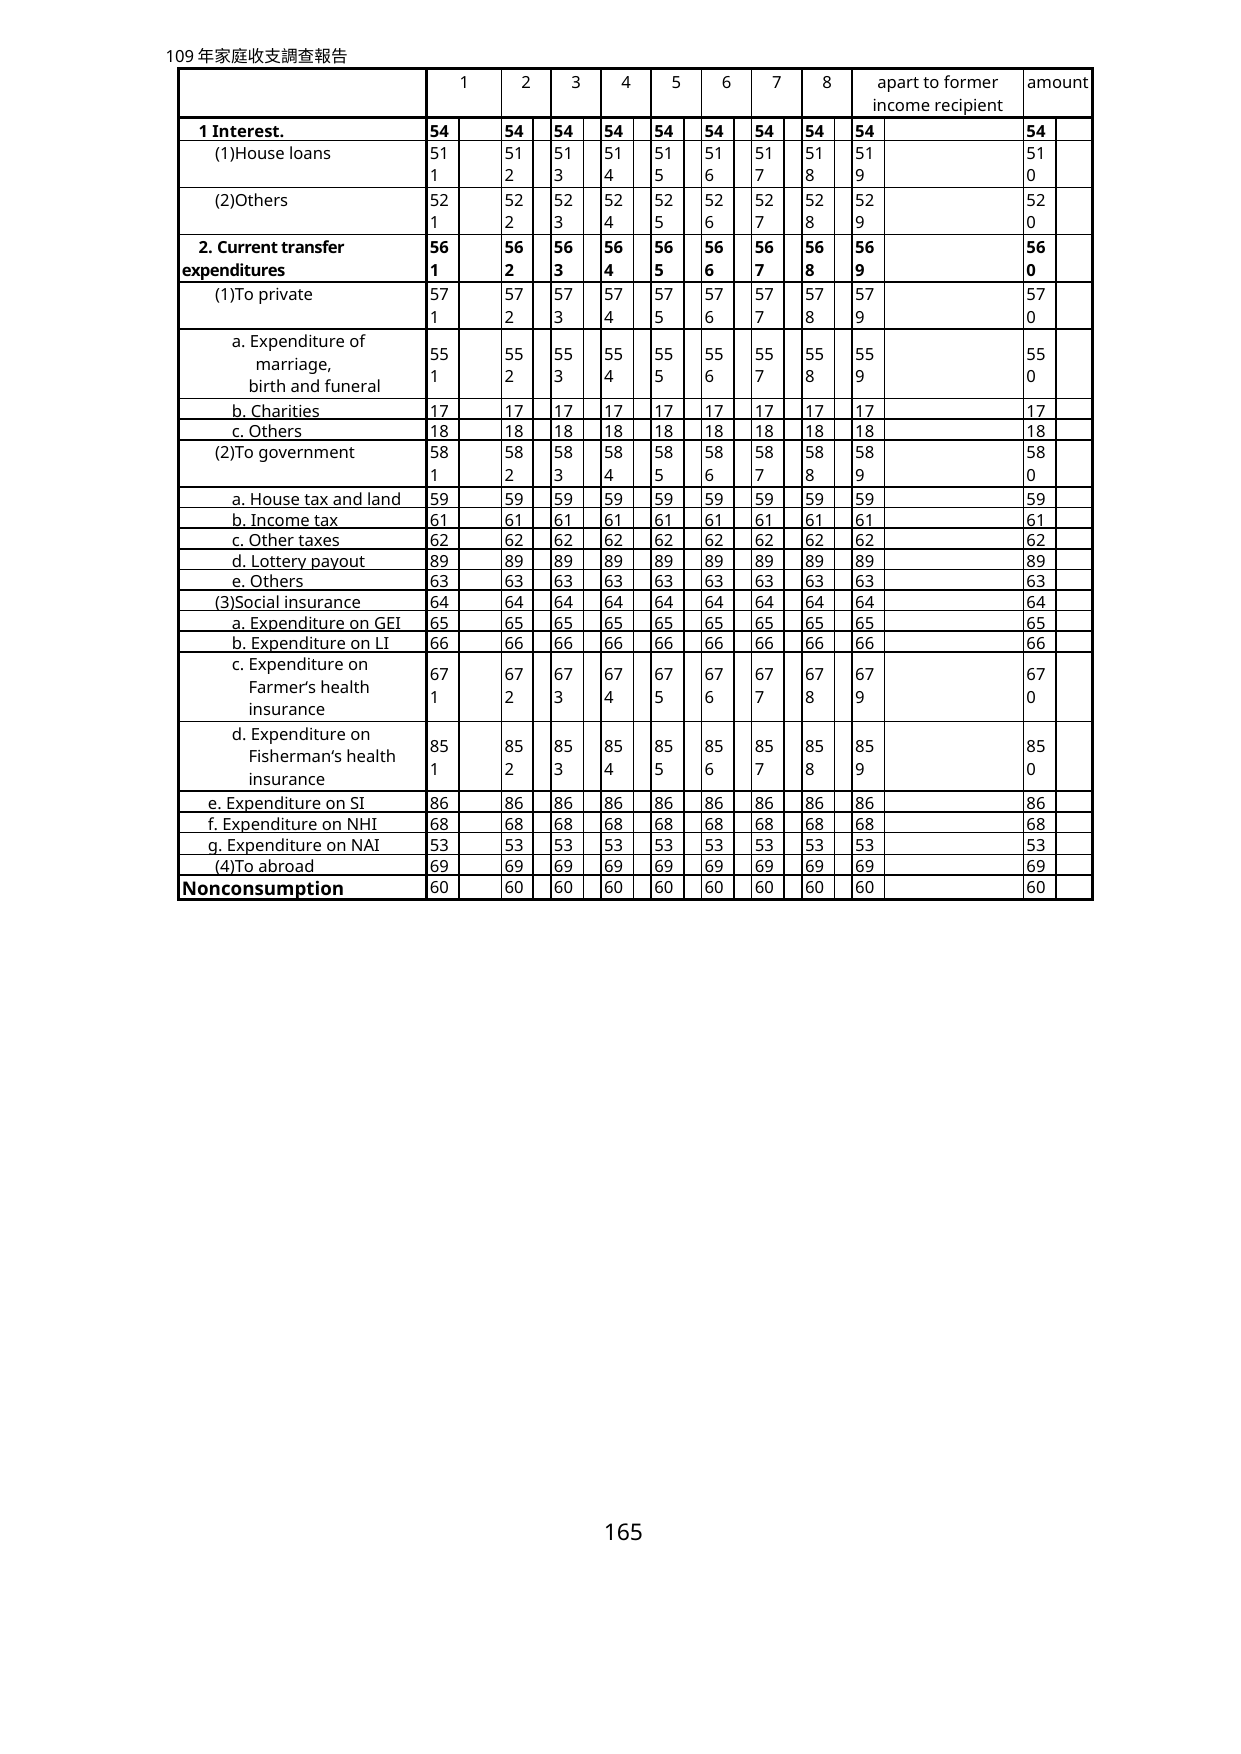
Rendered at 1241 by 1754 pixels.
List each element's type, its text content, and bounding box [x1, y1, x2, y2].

table_cell 595 [652, 488, 683, 507]
table_cell 675 [652, 653, 683, 721]
table_cell [460, 550, 501, 568]
table_cell 571 [428, 283, 458, 328]
table_cell [785, 611, 801, 630]
table_cell c. Others [180, 420, 425, 439]
table_cell [460, 570, 501, 589]
table_cell 698 [803, 855, 834, 874]
table_cell [634, 632, 650, 651]
table_cell 656 [702, 611, 733, 630]
table_cell [534, 876, 550, 898]
table_cell 584 [602, 441, 633, 486]
table_cell [634, 399, 650, 418]
table_cell [835, 119, 851, 140]
table_cell [785, 632, 801, 651]
table_header 4 [602, 70, 650, 116]
table_cell 536 [702, 833, 733, 853]
table_cell 640 [1024, 591, 1055, 610]
table_cell [735, 611, 751, 630]
table_cell 868 [803, 792, 834, 811]
table_cell [735, 441, 751, 486]
table_cell 648 [803, 591, 834, 610]
table_cell 865 [652, 792, 683, 811]
table_cell 853 [552, 722, 583, 790]
table_cell [685, 570, 701, 589]
table_cell 593 [552, 488, 583, 507]
table_cell 633 [552, 570, 583, 589]
table_cell 179 [853, 399, 884, 418]
table_cell 621 [428, 529, 458, 548]
table_cell 1 Interest. [180, 119, 425, 140]
table_cell [785, 441, 801, 486]
table_cell 510 [1024, 141, 1055, 187]
table_cell [685, 855, 701, 874]
table_cell [835, 441, 851, 486]
table_cell 894 [602, 550, 633, 568]
table_cell [634, 611, 650, 630]
table_cell [460, 876, 501, 898]
table_cell [685, 420, 701, 439]
table_cell [634, 722, 650, 790]
table_cell 531 [428, 833, 458, 853]
table_cell 862 [502, 792, 532, 811]
table_cell [885, 119, 1023, 140]
table_cell 577 [752, 283, 783, 328]
table_cell 566 [702, 235, 733, 281]
table_cell 689 [853, 813, 884, 832]
table_cell 625 [652, 529, 683, 548]
table_cell [584, 792, 600, 811]
table_cell 608 [803, 876, 834, 898]
table_cell 857 [752, 722, 783, 790]
table_cell [685, 141, 701, 187]
table_cell [584, 833, 600, 853]
table_cell [785, 653, 801, 721]
table_cell 559 [853, 330, 884, 398]
table_cell (2)To government [180, 441, 425, 486]
table_cell [735, 653, 751, 721]
table_cell 171 [428, 399, 458, 418]
table_cell [835, 330, 851, 398]
table_cell 520 [1024, 188, 1055, 234]
table_cell [1057, 550, 1091, 568]
table_cell 636 [702, 570, 733, 589]
table_cell [885, 833, 1023, 853]
table_cell [835, 235, 851, 281]
table_cell [835, 188, 851, 234]
table_cell [835, 792, 851, 811]
table_cell 690 [1024, 855, 1055, 874]
table_cell [685, 722, 701, 790]
table_header apart to former income recipient [853, 70, 1023, 116]
table_cell 649 [853, 591, 884, 610]
table_cell 522 [502, 188, 532, 234]
table_cell [735, 855, 751, 874]
table_cell 174 [602, 399, 633, 418]
table_cell [735, 119, 751, 140]
table_cell [1057, 441, 1091, 486]
table_cell 177 [752, 399, 783, 418]
table_cell [785, 833, 801, 853]
table_cell 572 [502, 283, 532, 328]
table_cell [1057, 611, 1091, 630]
table_cell [735, 570, 751, 589]
table_cell 560 [1024, 235, 1055, 281]
table_cell [460, 119, 501, 140]
table_cell 545 [652, 119, 683, 140]
table_cell [584, 855, 600, 874]
table_cell 553 [552, 330, 583, 398]
table_cell [735, 529, 751, 548]
table_cell 570 [1024, 283, 1055, 328]
table_cell 864 [602, 792, 633, 811]
table_cell [785, 570, 801, 589]
table_cell 518 [803, 141, 834, 187]
table_cell [835, 488, 851, 507]
table_cell [1057, 188, 1091, 234]
table_cell [534, 833, 550, 853]
table_cell 529 [853, 188, 884, 234]
table_cell 515 [652, 141, 683, 187]
table_cell [460, 420, 501, 439]
table_cell 619 [853, 508, 884, 527]
table_header 2 [502, 70, 550, 116]
table_cell [885, 529, 1023, 548]
table_cell (1)To private [180, 283, 425, 328]
table_cell a. House tax and land tax [180, 488, 425, 507]
table_cell 549 [853, 119, 884, 140]
table_cell 598 [803, 488, 834, 507]
table_cell [584, 813, 600, 832]
table_cell a. Expenditure on GEI [180, 611, 425, 630]
table_cell [584, 611, 600, 630]
table_cell 611 [428, 508, 458, 527]
table_cell 538 [803, 833, 834, 853]
table_cell [634, 141, 650, 187]
table_cell [584, 235, 600, 281]
table_cell [835, 855, 851, 874]
table_cell e. Others [180, 570, 425, 589]
table_cell [785, 283, 801, 328]
table_cell [785, 550, 801, 568]
table_cell 552 [502, 330, 532, 398]
table_cell 569 [853, 235, 884, 281]
table_cell 544 [602, 119, 633, 140]
table_cell 521 [428, 188, 458, 234]
table_cell 185 [652, 420, 683, 439]
table_cell 176 [702, 399, 733, 418]
table_cell 181 [428, 420, 458, 439]
table_cell [634, 813, 650, 832]
table_cell 527 [752, 188, 783, 234]
table_cell 654 [602, 611, 633, 630]
table_cell 855 [652, 722, 683, 790]
table_cell [785, 420, 801, 439]
table_cell 634 [602, 570, 633, 589]
table_cell 678 [803, 653, 834, 721]
table_cell [885, 550, 1023, 568]
table_cell [885, 283, 1023, 328]
table_cell [885, 188, 1023, 234]
table_cell [460, 141, 501, 187]
table_cell 637 [752, 570, 783, 589]
table_cell [1057, 529, 1091, 548]
table_cell [835, 833, 851, 853]
table_cell 685 [652, 813, 683, 832]
table_cell [685, 611, 701, 630]
table_cell 558 [803, 330, 834, 398]
table_cell 635 [652, 570, 683, 589]
table_cell 575 [652, 283, 683, 328]
table_cell 582 [502, 441, 532, 486]
table_cell [584, 119, 600, 140]
table_cell [885, 876, 1023, 898]
table_cell 646 [702, 591, 733, 610]
table_cell [460, 833, 501, 853]
table_cell c. Other taxes [180, 529, 425, 548]
table_cell 568 [803, 235, 834, 281]
table_cell 674 [602, 653, 633, 721]
table_cell 651 [428, 611, 458, 630]
table_cell 673 [552, 653, 583, 721]
table_cell [885, 399, 1023, 418]
table_cell 662 [502, 632, 532, 651]
table_cell 173 [552, 399, 583, 418]
table_cell 631 [428, 570, 458, 589]
table_cell 650 [1024, 611, 1055, 630]
table_cell 658 [803, 611, 834, 630]
table_cell [785, 722, 801, 790]
table_cell d. Expenditure on Fisher­man‘s health insurance [180, 722, 425, 790]
table_cell 607 [752, 876, 783, 898]
table_cell 677 [752, 653, 783, 721]
table_cell [735, 813, 751, 832]
table_cell [885, 591, 1023, 610]
table_cell [835, 508, 851, 527]
table_cell [785, 188, 801, 234]
table_cell 573 [552, 283, 583, 328]
table_cell 697 [752, 855, 783, 874]
table_cell [534, 141, 550, 187]
table_cell 617 [752, 508, 783, 527]
table_cell [885, 813, 1023, 832]
table_cell (4)To abroad [180, 855, 425, 874]
table_cell 614 [602, 508, 633, 527]
table_cell 663 [552, 632, 583, 651]
table_cell 686 [702, 813, 733, 832]
table_cell 684 [602, 813, 633, 832]
table_cell 622 [502, 529, 532, 548]
table_cell [785, 792, 801, 811]
table_cell [835, 141, 851, 187]
table_cell [885, 508, 1023, 527]
table_cell (2)Others [180, 188, 425, 234]
table_cell 665 [652, 632, 683, 651]
table_cell 587 [752, 441, 783, 486]
table_cell 672 [502, 653, 532, 721]
table_header 6 [702, 70, 751, 116]
table_cell [735, 833, 751, 853]
table_cell [685, 550, 701, 568]
table_cell [460, 330, 501, 398]
table_cell [685, 529, 701, 548]
table_cell [835, 611, 851, 630]
table_cell [735, 876, 751, 898]
table_cell 599 [853, 488, 884, 507]
table_cell [634, 330, 650, 398]
table_cell 866 [702, 792, 733, 811]
table_cell [634, 792, 650, 811]
table_cell 601 [428, 876, 458, 898]
table_cell g. Expenditure on NAI [180, 833, 425, 853]
table_cell [885, 441, 1023, 486]
table_cell [885, 330, 1023, 398]
table_cell 859 [853, 722, 884, 790]
table_cell 891 [428, 550, 458, 568]
table_cell 534 [602, 833, 633, 853]
table_cell [835, 722, 851, 790]
table_cell 652 [502, 611, 532, 630]
table_cell [885, 141, 1023, 187]
table_cell [584, 653, 600, 721]
table_cell 688 [803, 813, 834, 832]
table_cell 669 [853, 632, 884, 651]
table_cell [785, 591, 801, 610]
table_cell 699 [853, 855, 884, 874]
table_cell 627 [752, 529, 783, 548]
table_cell 547 [752, 119, 783, 140]
table_cell [835, 550, 851, 568]
table_cell [584, 420, 600, 439]
table_cell [685, 813, 701, 832]
table_cell [460, 611, 501, 630]
table_cell 858 [803, 722, 834, 790]
table_cell 893 [552, 550, 583, 568]
table_cell 612 [502, 508, 532, 527]
table_cell [835, 529, 851, 548]
table_cell [534, 570, 550, 589]
table_cell [634, 833, 650, 853]
table_cell [1057, 855, 1091, 874]
table_cell 513 [552, 141, 583, 187]
table_cell 626 [702, 529, 733, 548]
table_cell [785, 508, 801, 527]
table_cell 578 [803, 283, 834, 328]
table_cell 180 [1024, 420, 1055, 439]
table_cell [835, 876, 851, 898]
table_cell [885, 855, 1023, 874]
table_cell [885, 570, 1023, 589]
table_cell [785, 488, 801, 507]
table_cell 615 [652, 508, 683, 527]
table_cell c. Expenditure on Farmer‘s health insurance [180, 653, 425, 721]
table_cell 643 [552, 591, 583, 610]
table_cell [634, 855, 650, 874]
table_cell 574 [602, 283, 633, 328]
table_cell [735, 283, 751, 328]
table_cell [534, 188, 550, 234]
table_cell Nonconsumption expenditure [180, 876, 425, 898]
table_cell 594 [602, 488, 633, 507]
table_cell 851 [428, 722, 458, 790]
table_cell [785, 529, 801, 548]
table_cell 581 [428, 441, 458, 486]
table_cell 852 [502, 722, 532, 790]
table_cell 899 [853, 550, 884, 568]
table_cell 854 [602, 722, 633, 790]
table_cell 186 [702, 420, 733, 439]
table_cell 523 [552, 188, 583, 234]
table_cell [584, 441, 600, 486]
table_cell [584, 876, 600, 898]
table_cell b. Charities [180, 399, 425, 418]
table_cell [685, 632, 701, 651]
table_cell [835, 420, 851, 439]
table_cell 550 [1024, 330, 1055, 398]
table_cell 602 [502, 876, 532, 898]
table_cell [460, 188, 501, 234]
table_cell [735, 488, 751, 507]
table_cell [534, 420, 550, 439]
table_cell [785, 855, 801, 874]
table_cell d. Lottery payout [180, 550, 425, 568]
table_cell [460, 441, 501, 486]
table_cell 620 [1024, 529, 1055, 548]
table_cell b. Income tax [180, 508, 425, 527]
table_cell 519 [853, 141, 884, 187]
table_cell [735, 632, 751, 651]
table_cell [460, 813, 501, 832]
table_cell [584, 550, 600, 568]
table_cell 596 [702, 488, 733, 507]
table_cell [1057, 722, 1091, 790]
table_cell 890 [1024, 550, 1055, 568]
table_cell 592 [502, 488, 532, 507]
table_cell 664 [602, 632, 633, 651]
table_cell 667 [752, 632, 783, 651]
table_cell 897 [752, 550, 783, 568]
table_cell [534, 508, 550, 527]
table_cell a. Expenditure of marriage, birth and funeral [180, 330, 425, 398]
table_header amount [1024, 70, 1091, 116]
table_cell 539 [853, 833, 884, 853]
table_cell [534, 330, 550, 398]
table_cell 183 [552, 420, 583, 439]
table_cell [835, 653, 851, 721]
table_cell 683 [552, 813, 583, 832]
table_cell 533 [552, 833, 583, 853]
table_cell [584, 570, 600, 589]
table_cell 516 [702, 141, 733, 187]
table_cell 564 [602, 235, 633, 281]
table_cell 618 [803, 508, 834, 527]
table_cell [534, 550, 550, 568]
table_cell 623 [552, 529, 583, 548]
table_cell [534, 632, 550, 651]
table_cell [534, 792, 550, 811]
table_cell [1057, 141, 1091, 187]
table_cell [534, 855, 550, 874]
table_cell 860 [1024, 792, 1055, 811]
table_cell 600 [1024, 876, 1055, 898]
table_cell 639 [853, 570, 884, 589]
table_cell [634, 283, 650, 328]
table_cell 565 [652, 235, 683, 281]
table_cell [634, 591, 650, 610]
table_cell [534, 591, 550, 610]
table_cell [835, 283, 851, 328]
table_cell 629 [853, 529, 884, 548]
table_cell [835, 570, 851, 589]
table_cell [735, 550, 751, 568]
table_cell 655 [652, 611, 683, 630]
table_cell 898 [803, 550, 834, 568]
table_cell [584, 632, 600, 651]
table_cell [1057, 399, 1091, 418]
table_cell [885, 653, 1023, 721]
table_cell 638 [803, 570, 834, 589]
table_cell 694 [602, 855, 633, 874]
table_cell [1057, 813, 1091, 832]
table_cell 642 [502, 591, 532, 610]
table_cell 517 [752, 141, 783, 187]
table_header 7 [752, 70, 801, 116]
table_cell [460, 399, 501, 418]
table_cell [735, 420, 751, 439]
table_cell 645 [652, 591, 683, 610]
table_header [180, 70, 425, 116]
table_cell 657 [752, 611, 783, 630]
table_cell 613 [552, 508, 583, 527]
table_cell 692 [502, 855, 532, 874]
table_cell [885, 632, 1023, 651]
table_cell 628 [803, 529, 834, 548]
table_cell 676 [702, 653, 733, 721]
table_cell 543 [552, 119, 583, 140]
table_cell [634, 235, 650, 281]
table_cell [685, 283, 701, 328]
table_cell 589 [853, 441, 884, 486]
table_cell 895 [652, 550, 683, 568]
table_cell [460, 591, 501, 610]
table_cell 591 [428, 488, 458, 507]
table_cell [634, 550, 650, 568]
table_cell 525 [652, 188, 683, 234]
table_cell 530 [1024, 833, 1055, 853]
table_cell 576 [702, 283, 733, 328]
table_cell 666 [702, 632, 733, 651]
table_cell 850 [1024, 722, 1055, 790]
table_cell [534, 529, 550, 548]
table_cell [685, 488, 701, 507]
table_cell 661 [428, 632, 458, 651]
table_cell 660 [1024, 632, 1055, 651]
table_cell 682 [502, 813, 532, 832]
table_cell 551 [428, 330, 458, 398]
table_cell 567 [752, 235, 783, 281]
table_cell [534, 653, 550, 721]
table_cell 175 [652, 399, 683, 418]
table_cell [634, 488, 650, 507]
table_cell 590 [1024, 488, 1055, 507]
table_cell [885, 611, 1023, 630]
table_cell e. Expenditure on SI [180, 792, 425, 811]
table_cell 861 [428, 792, 458, 811]
table_cell [584, 283, 600, 328]
table_cell 511 [428, 141, 458, 187]
table_cell 546 [702, 119, 733, 140]
table_cell [1057, 632, 1091, 651]
table_cell [1057, 792, 1091, 811]
table_cell 557 [752, 330, 783, 398]
table_cell [735, 591, 751, 610]
table_cell [1057, 653, 1091, 721]
table_cell [885, 722, 1023, 790]
table_cell [735, 508, 751, 527]
table_cell [534, 235, 550, 281]
table_cell 561 [428, 235, 458, 281]
table_cell 680 [1024, 813, 1055, 832]
table_cell 535 [652, 833, 683, 853]
table_cell 693 [552, 855, 583, 874]
table_cell 696 [702, 855, 733, 874]
table_cell 580 [1024, 441, 1055, 486]
table_cell 187 [752, 420, 783, 439]
table_cell 555 [652, 330, 683, 398]
table_cell 184 [602, 420, 633, 439]
table_cell 641 [428, 591, 458, 610]
table_cell [835, 813, 851, 832]
table_cell 687 [752, 813, 783, 832]
table_cell 695 [652, 855, 683, 874]
table_cell 691 [428, 855, 458, 874]
table_cell [835, 591, 851, 610]
table_cell [1057, 570, 1091, 589]
table_cell 630 [1024, 570, 1055, 589]
table_cell 867 [752, 792, 783, 811]
table_cell [785, 119, 801, 140]
table_cell [685, 833, 701, 853]
table_cell 512 [502, 141, 532, 187]
table_cell 856 [702, 722, 733, 790]
table_cell [785, 330, 801, 398]
table_cell 644 [602, 591, 633, 610]
table_cell 586 [702, 441, 733, 486]
table_cell 172 [502, 399, 532, 418]
table_cell [584, 188, 600, 234]
table_cell [685, 188, 701, 234]
table_cell [460, 529, 501, 548]
table_cell [685, 876, 701, 898]
table_cell [460, 722, 501, 790]
table_cell 2. Current transfer expenditures [180, 235, 425, 281]
table_cell [460, 855, 501, 874]
table_cell 524 [602, 188, 633, 234]
table_cell [534, 488, 550, 507]
table_cell b. Expenditure on LI [180, 632, 425, 651]
table_cell 610 [1024, 508, 1055, 527]
table_cell [785, 235, 801, 281]
table_cell [885, 488, 1023, 507]
table_cell [1057, 283, 1091, 328]
table_cell [634, 876, 650, 898]
table_cell 528 [803, 188, 834, 234]
table_cell [534, 441, 550, 486]
table_cell [584, 141, 600, 187]
table_cell 609 [853, 876, 884, 898]
table_cell 603 [552, 876, 583, 898]
table_cell [534, 119, 550, 140]
table_cell 647 [752, 591, 783, 610]
table_cell 542 [502, 119, 532, 140]
table_cell [460, 283, 501, 328]
table_cell [460, 235, 501, 281]
table_cell [584, 488, 600, 507]
table_cell 671 [428, 653, 458, 721]
table_cell 606 [702, 876, 733, 898]
table_cell (3)Social insurance [180, 591, 425, 610]
table_cell 679 [853, 653, 884, 721]
table_cell 526 [702, 188, 733, 234]
table_cell [584, 508, 600, 527]
table_cell 556 [702, 330, 733, 398]
table_cell 554 [602, 330, 633, 398]
table_cell [634, 420, 650, 439]
table_cell [1057, 330, 1091, 398]
table_cell [835, 632, 851, 651]
table_cell 579 [853, 283, 884, 328]
table_cell [685, 330, 701, 398]
table_cell 863 [552, 792, 583, 811]
table_cell [885, 420, 1023, 439]
table_cell [885, 235, 1023, 281]
table_cell [685, 399, 701, 418]
table_cell 659 [853, 611, 884, 630]
table_header 3 [552, 70, 600, 116]
table_cell 896 [702, 550, 733, 568]
table_cell [785, 876, 801, 898]
table_cell [534, 722, 550, 790]
table_cell 892 [502, 550, 532, 568]
table_cell 616 [702, 508, 733, 527]
table_cell [785, 141, 801, 187]
table_cell [534, 283, 550, 328]
table_cell [1057, 876, 1091, 898]
table_cell 604 [602, 876, 633, 898]
table_cell 583 [552, 441, 583, 486]
table_cell [885, 792, 1023, 811]
table_cell 653 [552, 611, 583, 630]
table_cell [685, 591, 701, 610]
table_cell 188 [803, 420, 834, 439]
table_cell 537 [752, 833, 783, 853]
table_cell [735, 141, 751, 187]
table_cell (1)House loans [180, 141, 425, 187]
table_cell [634, 188, 650, 234]
table_cell 532 [502, 833, 532, 853]
table_cell [685, 792, 701, 811]
table_cell [685, 508, 701, 527]
table_cell [634, 529, 650, 548]
table_cell [634, 653, 650, 721]
table_cell [685, 441, 701, 486]
table_cell [1057, 591, 1091, 610]
table_cell 597 [752, 488, 783, 507]
table_cell [735, 722, 751, 790]
table_cell [785, 813, 801, 832]
table_cell [634, 119, 650, 140]
table_cell 189 [853, 420, 884, 439]
table_cell 562 [502, 235, 532, 281]
table_cell [460, 488, 501, 507]
table_cell [735, 330, 751, 398]
table_cell 514 [602, 141, 633, 187]
table_cell f. Expenditure on NHI [180, 813, 425, 832]
table_cell [460, 508, 501, 527]
table_cell [460, 653, 501, 721]
table_header 8 [803, 70, 851, 116]
table_cell 670 [1024, 653, 1055, 721]
table_cell [1057, 119, 1091, 140]
table_cell 548 [803, 119, 834, 140]
table_cell [584, 591, 600, 610]
table_cell [534, 611, 550, 630]
table_cell 170 [1024, 399, 1055, 418]
table_cell 541 [428, 119, 458, 140]
table_cell [634, 570, 650, 589]
table_cell [534, 813, 550, 832]
table_cell 540 [1024, 119, 1055, 140]
table_cell 178 [803, 399, 834, 418]
table_cell [584, 529, 600, 548]
table_cell 588 [803, 441, 834, 486]
table_cell [785, 399, 801, 418]
table_cell [1057, 488, 1091, 507]
table_cell [735, 188, 751, 234]
table_cell [584, 330, 600, 398]
table_cell [534, 399, 550, 418]
table_header 5 [652, 70, 701, 116]
table_cell [685, 119, 701, 140]
table_cell 869 [853, 792, 884, 811]
table_cell 605 [652, 876, 683, 898]
table_cell [584, 399, 600, 418]
table_cell 668 [803, 632, 834, 651]
table_header 1 [428, 70, 501, 116]
table_cell [1057, 420, 1091, 439]
table_cell 681 [428, 813, 458, 832]
table_cell 182 [502, 420, 532, 439]
table_cell [685, 653, 701, 721]
table_cell [460, 792, 501, 811]
table_cell [685, 235, 701, 281]
table_cell 585 [652, 441, 683, 486]
table_cell [460, 632, 501, 651]
table_cell [1057, 833, 1091, 853]
table_cell [1057, 508, 1091, 527]
table_cell [584, 722, 600, 790]
table_cell [835, 399, 851, 418]
table_cell [634, 441, 650, 486]
table_cell [735, 792, 751, 811]
table_cell 632 [502, 570, 532, 589]
table_cell [634, 508, 650, 527]
table_cell 624 [602, 529, 633, 548]
table_cell [735, 235, 751, 281]
table_cell 563 [552, 235, 583, 281]
table_cell [1057, 235, 1091, 281]
table_cell [735, 399, 751, 418]
